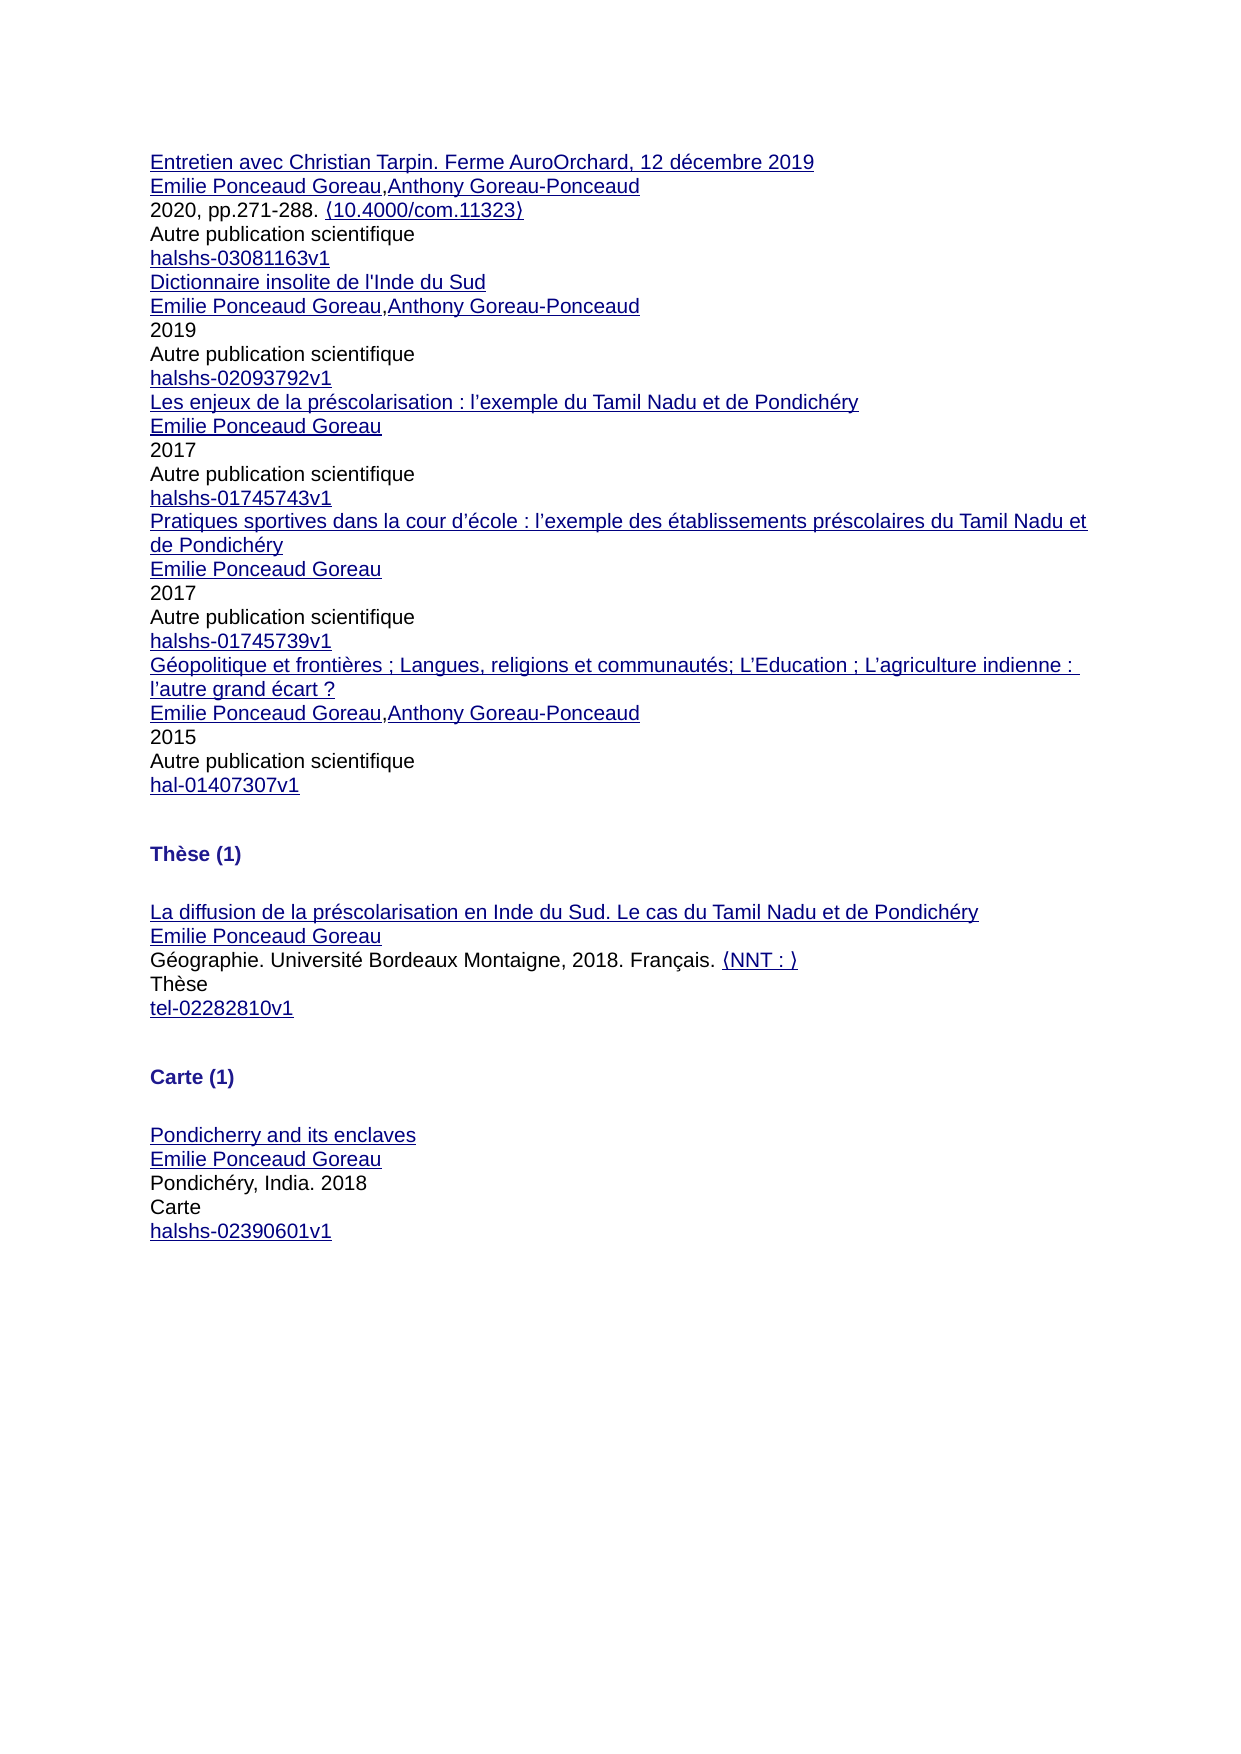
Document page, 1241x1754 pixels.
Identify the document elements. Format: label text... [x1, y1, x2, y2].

table_cell Les enjeux de la préscolarisation : l’exemple du Tamil Nadu et de Pondichéry Emilie Ponceaud Goreau 2017 Autre publication scientifique halshs-01745743v1 [150, 390, 1090, 509]
subtitle Thèse (1) [150, 842, 1090, 866]
table_header Entretien avec Christian Tarpin. Ferme AuroOrchard, 12 décembre 2019 Emilie Ponceaud Goreau,Anthony Goreau-Ponceaud 2020, pp.271-288. ⟨10.4000/com.11323⟩ Autre publication scientifique halshs-03081163v1 [150, 150, 1090, 270]
table_cell Pratiques sportives dans la cour d’école : l’exemple des établissements préscolaires du Tamil Nadu et de Pondichéry Emilie Ponceaud Goreau 2017 Autre publication scientifique halshs-01745739v1 [150, 509, 1090, 653]
subtitle Carte (1) [150, 1064, 1090, 1088]
table_header La diffusion de la préscolarisation en Inde du Sud. Le cas du Tamil Nadu et de Pondichéry Emilie Ponceaud Goreau Géographie. Université Bordeaux Montaigne, 2018. Français. ⟨NNT : ⟩ Thèse tel-02282810v1 [150, 900, 1090, 1020]
table_cell Géopolitique et frontières ; Langues, religions et communautés; L’Education ; L’agriculture indienne : l’autre grand écart ? Emilie Ponceaud Goreau,Anthony Goreau-Ponceaud 2015 Autre publication scientifique hal-01407307v1 [150, 653, 1090, 797]
table_header Pondicherry and its enclaves Emilie Ponceaud Goreau Pondichéry, India. 2018 Carte halshs-02390601v1 [150, 1123, 1090, 1243]
table_cell Dictionnaire insolite de l'Inde du Sud Emilie Ponceaud Goreau,Anthony Goreau-Ponceaud 2019 Autre publication scientifique halshs-02093792v1 [150, 270, 1090, 389]
